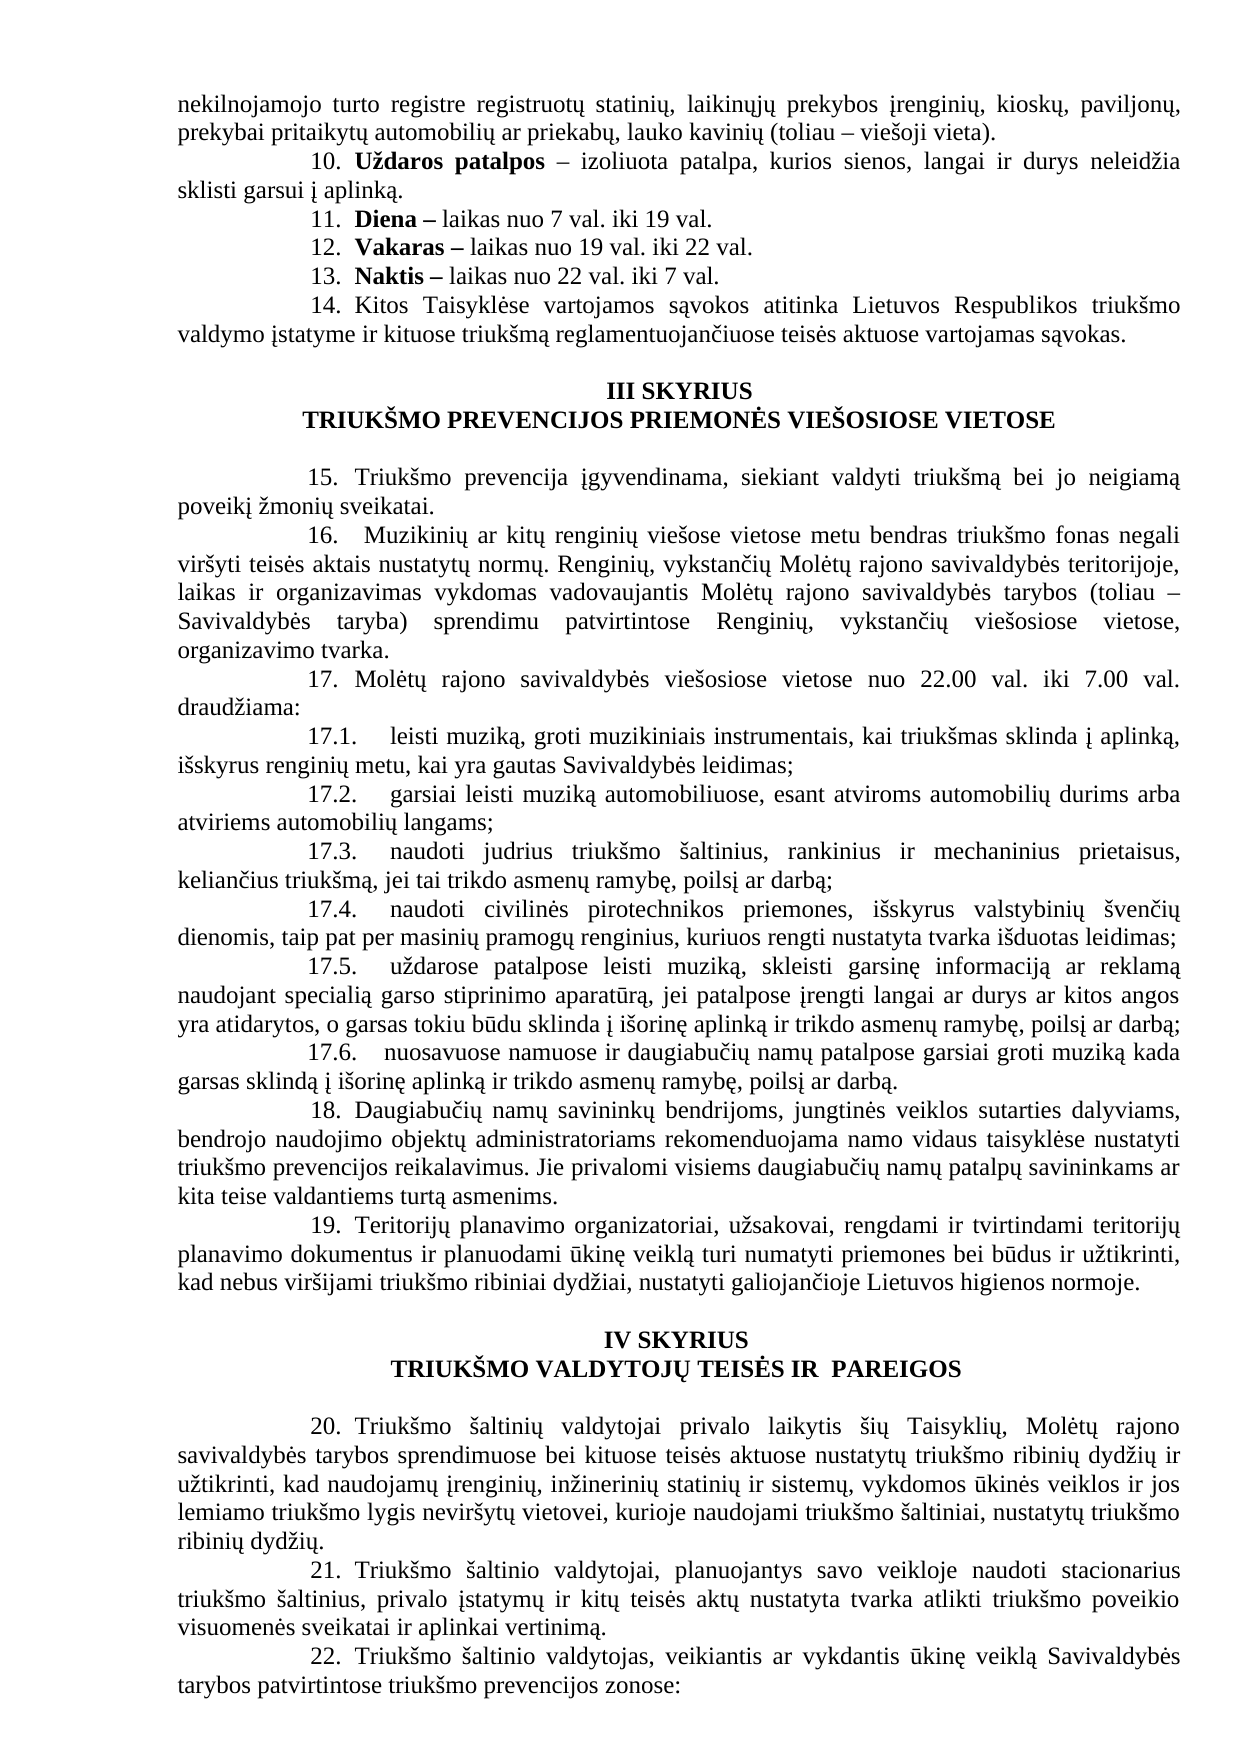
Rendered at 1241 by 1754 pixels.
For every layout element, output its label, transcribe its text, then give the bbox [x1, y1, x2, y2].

text 10. Uždaros patalpos – izoliuota patalpa, kurios sienos, langai ir durys neleidžia sklisti garsui į aplinką. [177, 146, 1181, 204]
text TRIUKŠMO VALDYTOJŲ TEISĖS IR PAREIGOS [177, 1354, 1181, 1382]
text 13. Naktis – laikas nuo 22 val. iki 7 val. [177, 261, 1181, 290]
text 20. Triukšmo šaltinių valdytojai privalo laikytis šių Taisyklių, Molėtų rajono savivaldybės tarybos sprendimuose bei kituose teisės aktuose nustatytų triukšmo ribinių dydžių ir užtikrinti, kad naudojamų įrenginių, inžinerinių statinių ir sistemų, vykdomos ūkinės veiklos ir jos lemiamo triukšmo lygis neviršytų vietovei, kurioje naudojami triukšmo šaltiniai, nustatytų triukšmo ribinių dydžių. [177, 1411, 1181, 1555]
text TRIUKŠMO PREVENCIJOS PRIEMONĖS VIEŠOSIOSE VIETOSE [177, 405, 1181, 434]
text 17. Molėtų rajono savivaldybės viešosiose vietose nuo 22.00 val. iki 7.00 val. draudžiama: [177, 664, 1181, 721]
text 11. Diena – laikas nuo 7 val. iki 19 val. [177, 204, 1181, 232]
text 17.4. naudoti civilinės pirotechnikos priemones, išskyrus valstybinių švenčių dienomis, taip pat per masinių pramogų renginius, kuriuos rengti nustatyta tvarka išduotas leidimas; [177, 894, 1181, 951]
text 14. Kitos Taisyklėse vartojamos sąvokos atitinka Lietuvos Respublikos triukšmo valdymo įstatyme ir kituose triukšmą reglamentuojančiuose teisės aktuose vartojamas sąvokas. [177, 290, 1181, 347]
text 17.1. leisti muziką, groti muzikiniais instrumentais, kai triukšmas sklinda į aplinką, išskyrus renginių metu, kai yra gautas Savivaldybės leidimas; [177, 721, 1181, 779]
text nekilnojamojo turto registre registruotų statinių, laikinųjų prekybos įrenginių, kioskų, paviljonų, prekybai pritaikytų automobilių ar priekabų, lauko kavinių (toliau – viešoji vieta). [177, 89, 1181, 146]
text III SKYRIUS [177, 376, 1181, 405]
text IV SKYRIUS [177, 1325, 1181, 1354]
text 21. Triukšmo šaltinio valdytojai, planuojantys savo veikloje naudoti stacionarius triukšmo šaltinius, privalo įstatymų ir kitų teisės aktų nustatyta tvarka atlikti triukšmo poveikio visuomenės sveikatai ir aplinkai vertinimą. [177, 1555, 1181, 1641]
text 17.2. garsiai leisti muziką automobiliuose, esant atviroms automobilių durims arba atviriems automobilių langams; [177, 779, 1181, 836]
text 18. Daugiabučių namų savininkų bendrijoms, jungtinės veiklos sutarties dalyviams, bendrojo naudojimo objektų administratoriams rekomenduojama namo vidaus taisyklėse nustatyti triukšmo prevencijos reikalavimus. Jie privalomi visiems daugiabučių namų patalpų savininkams ar kita teise valdantiems turtą asmenims. [177, 1095, 1181, 1210]
text 22. Triukšmo šaltinio valdytojas, veikiantis ar vykdantis ūkinę veiklą Savivaldybės tarybos patvirtintose triukšmo prevencijos zonose: [177, 1641, 1181, 1699]
text 17.3. naudoti judrius triukšmo šaltinius, rankinius ir mechaninius prietaisus, keliančius triukšmą, jei tai trikdo asmenų ramybę, poilsį ar darbą; [177, 836, 1181, 894]
text 17.6. nuosavuose namuose ir daugiabučių namų patalpose garsiai groti muziką kada garsas sklindą į išorinę aplinką ir trikdo asmenų ramybę, poilsį ar darbą. [177, 1037, 1181, 1095]
text 16. Muzikinių ar kitų renginių viešose vietose metu bendras triukšmo fonas negali viršyti teisės aktais nustatytų normų. Renginių, vykstančių Molėtų rajono savivaldybės teritorijoje, laikas ir organizavimas vykdomas vadovaujantis Molėtų rajono savivaldybės tarybos (toliau – Savivaldybės taryba) sprendimu patvirtintose Renginių, vykstančių viešosiose vietose, organizavimo tvarka. [177, 520, 1181, 664]
text 15. Triukšmo prevencija įgyvendinama, siekiant valdyti triukšmą bei jo neigiamą poveikį žmonių sveikatai. [177, 462, 1181, 520]
text 19. Teritorijų planavimo organizatoriai, užsakovai, rengdami ir tvirtindami teritorijų planavimo dokumentus ir planuodami ūkinę veiklą turi numatyti priemones bei būdus ir užtikrinti, kad nebus viršijami triukšmo ribiniai dydžiai, nustatyti galiojančioje Lietuvos higienos normoje. [177, 1210, 1181, 1296]
text 17.5. uždarose patalpose leisti muziką, skleisti garsinę informaciją ar reklamą naudojant specialią garso stiprinimo aparatūrą, jei patalpose įrengti langai ar durys ar kitos angos yra atidarytos, o garsas tokiu būdu sklinda į išorinę aplinką ir trikdo asmenų ramybę, poilsį ar darbą; [177, 951, 1181, 1037]
text 12. Vakaras – laikas nuo 19 val. iki 22 val. [177, 232, 1181, 261]
